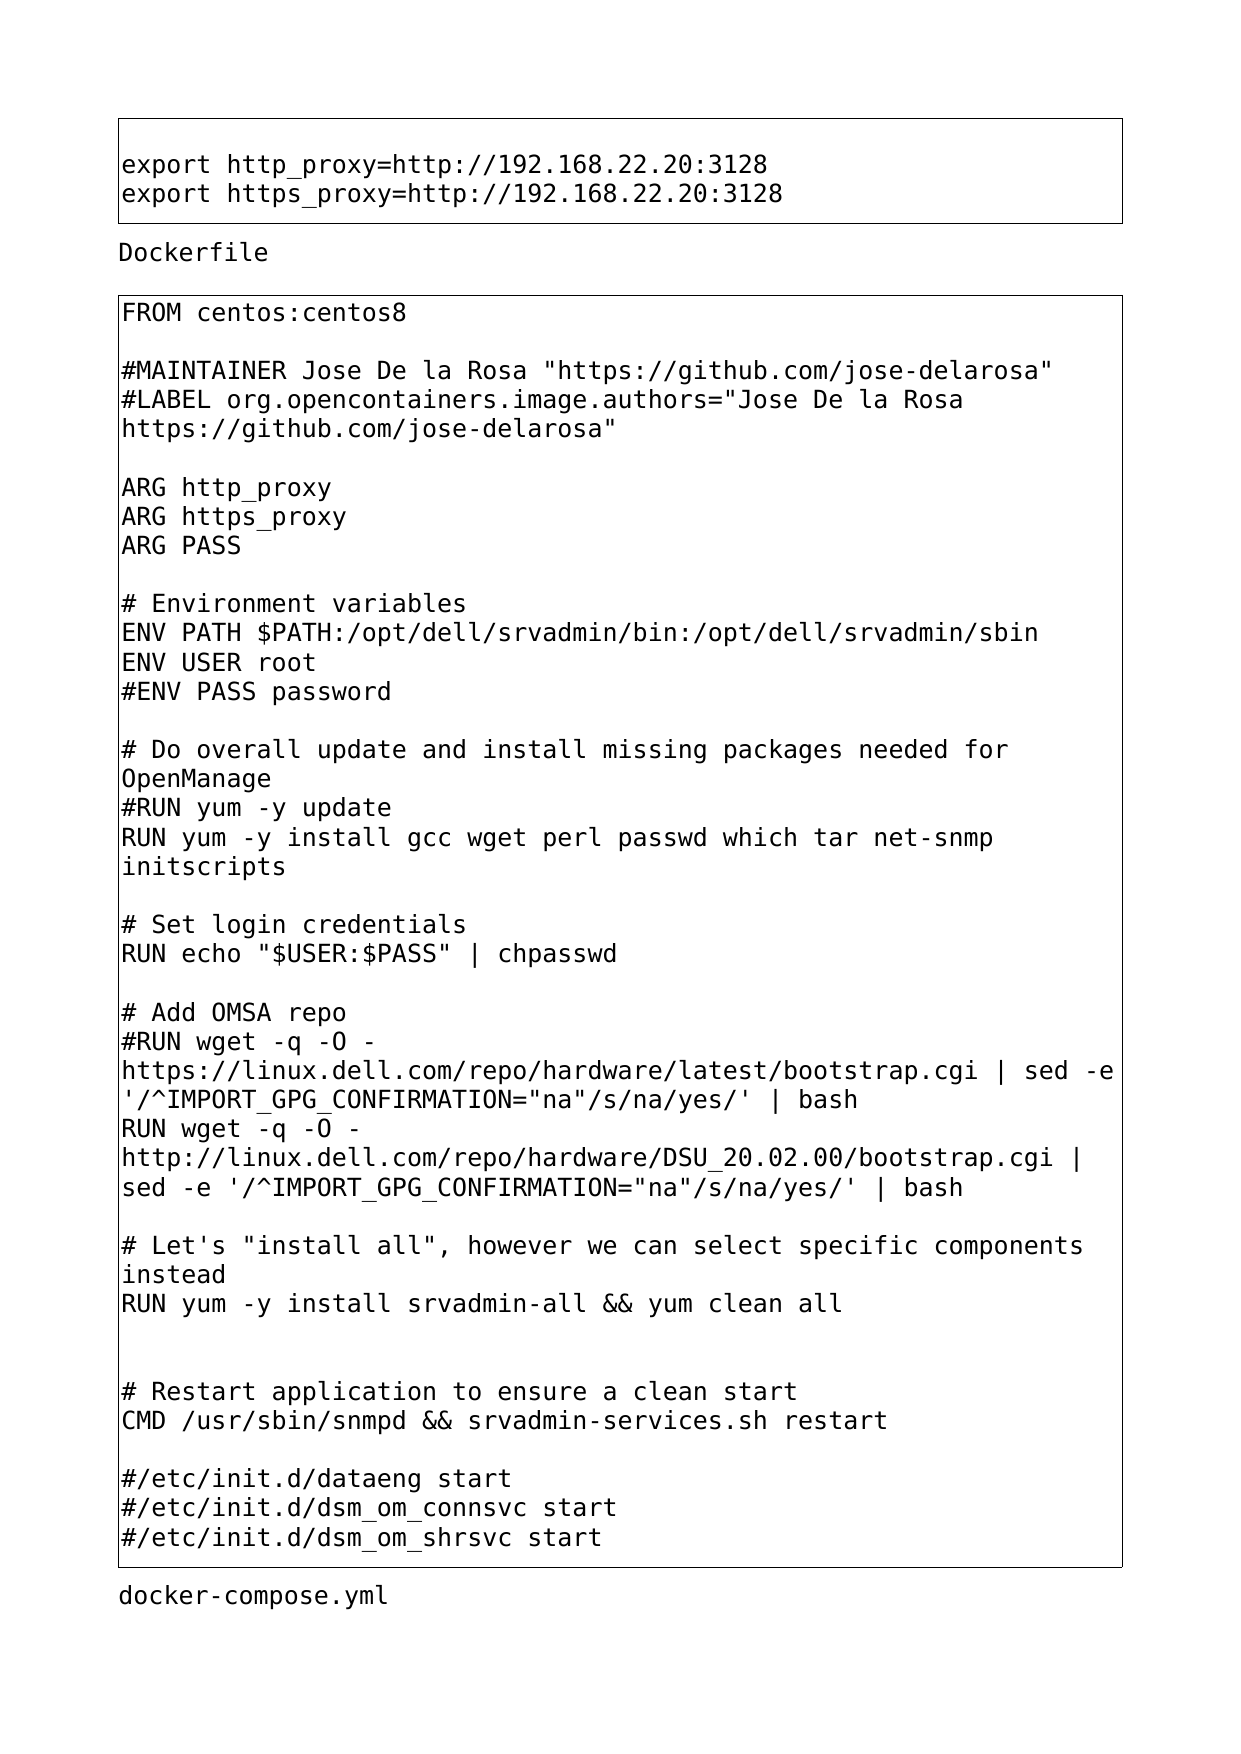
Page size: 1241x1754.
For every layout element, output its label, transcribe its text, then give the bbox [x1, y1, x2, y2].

table_header FROM centos:centos8 #MAINTAINER Jose De la Rosa "https://github.com/jose-delarosa" #LABEL org.opencontainers.image.authors="Jose De la Rosa https://github.com/jose-delarosa" ARG http_proxy ARG https_proxy ARG PASS # Environment variables ENV PATH $PATH:/opt/dell/srvadmin/bin:/opt/dell/srvadmin/sbin ENV USER root #ENV PASS password # Do overall update and install missing packages needed for OpenManage #RUN yum -y update RUN yum -y install gcc wget perl passwd which tar net-snmp initscripts # Set login credentials RUN echo "$USER:$PASS" | chpasswd # Add OMSA repo #RUN wget -q -O - https://linux.dell.com/repo/hardware/latest/bootstrap.cgi | sed -e '/^IMPORT_GPG_CONFIRMATION="na"/s/na/yes/' | bash RUN wget -q -O - http://linux.dell.com/repo/hardware/DSU_20.02.00/bootstrap.cgi | sed -e '/^IMPORT_GPG_CONFIRMATION="na"/s/na/yes/' | bash # Let's "install all", however we can select specific components instead RUN yum -y install srvadmin-all && yum clean all # Restart application to ensure a clean start CMD /usr/sbin/snmpd && srvadmin-services.sh restart #/etc/init.d/dataeng start #/etc/init.d/dsm_om_connsvc start #/etc/init.d/dsm_om_shrsvc start [119, 296, 1122, 1567]
table_header export http_proxy=http://192.168.22.20:3128 export https_proxy=http://192.168.22.20:3128 [119, 119, 1122, 223]
text Dockerfile [118, 238, 1122, 267]
text docker-compose.yml [118, 1581, 1122, 1611]
